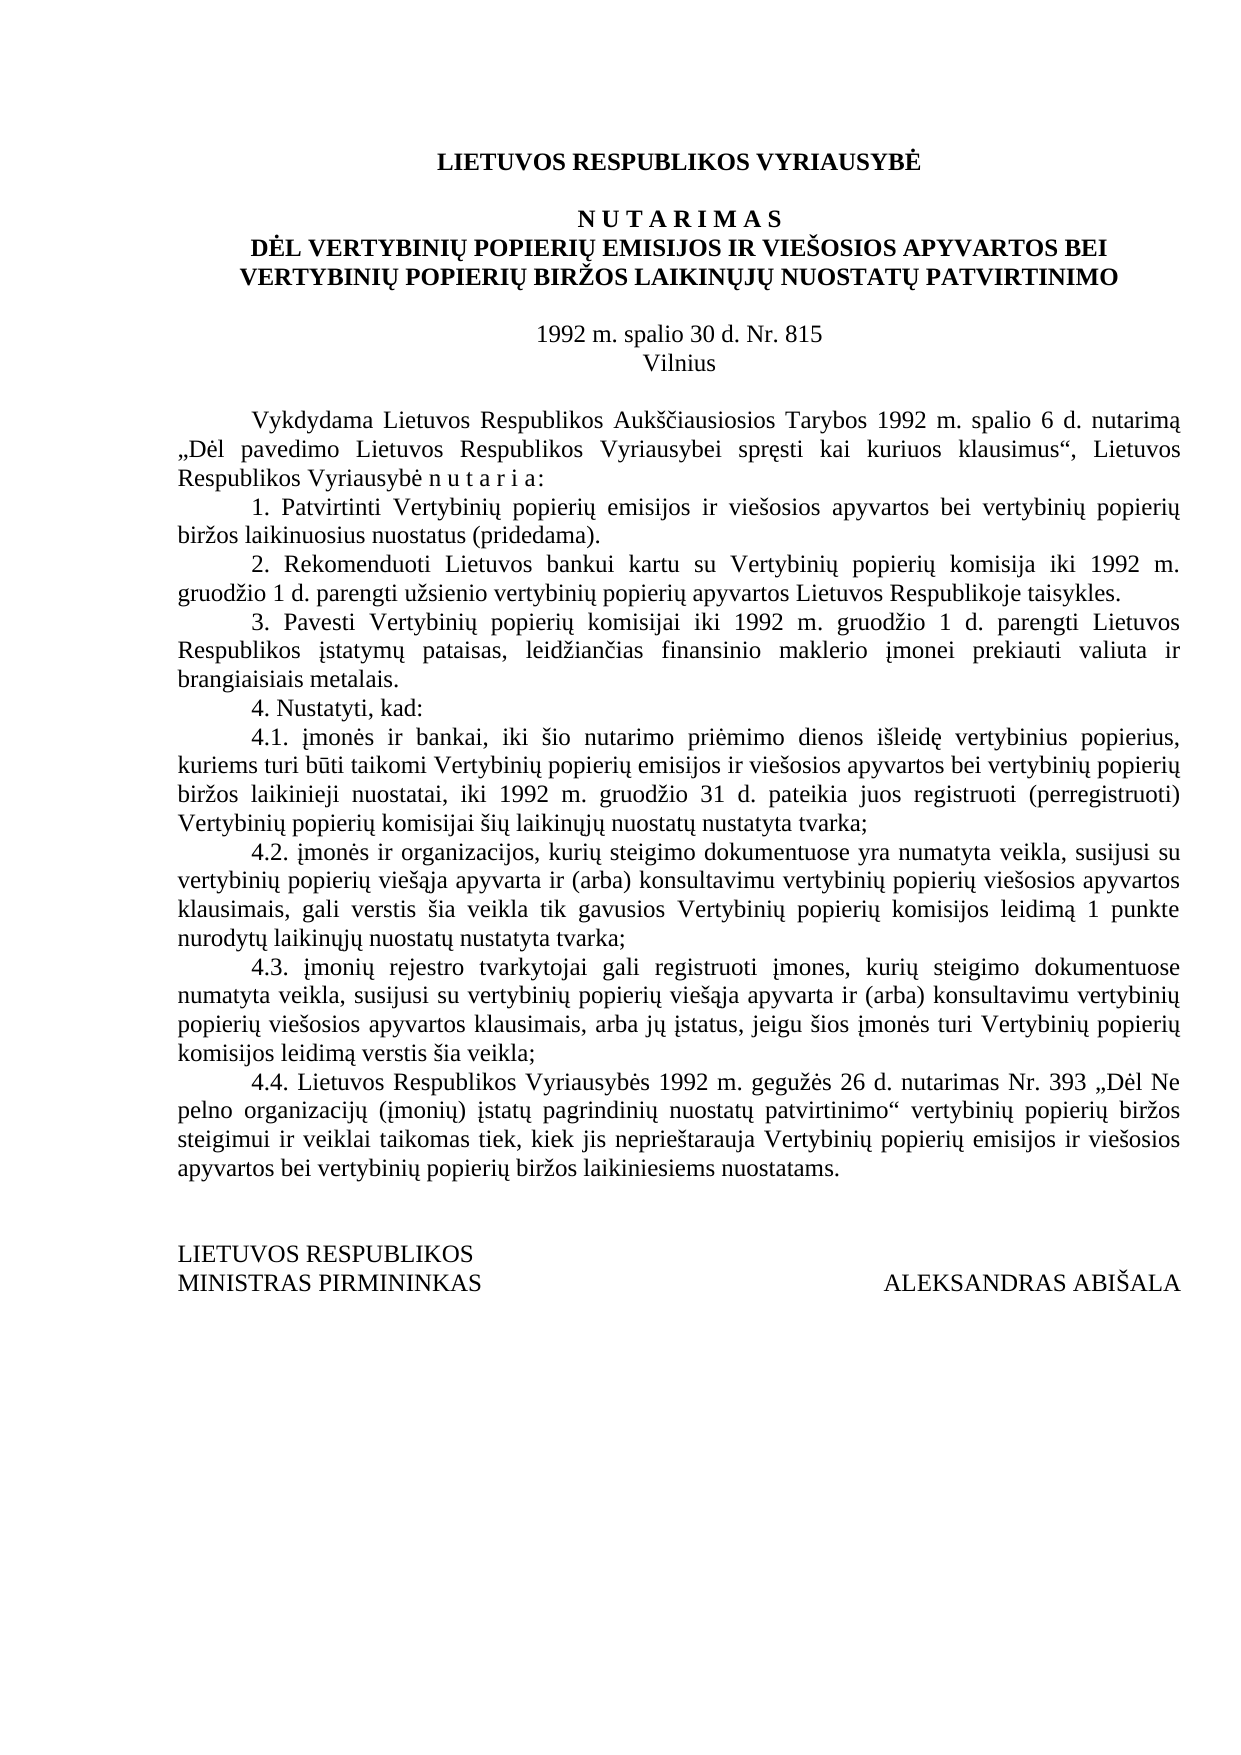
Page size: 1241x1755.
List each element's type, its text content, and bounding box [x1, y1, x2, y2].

text 1992 m. spalio 30 d. Nr. 815 [177, 319, 1181, 348]
text Vilnius [177, 348, 1181, 377]
text 1. Patvirtinti Vertybinių popierių emisijos ir viešosios apyvartos bei vertybinių popierių biržos laikinuosius nuostatus (pridedama). [177, 492, 1181, 549]
text N U T A R I M A S [177, 204, 1181, 233]
text 4.3. įmonių rejestro tvarkytojai gali registruoti įmones, kurių steigimo dokumentuose numatyta veikla, susijusi su vertybinių popierių viešąja apyvarta ir (arba) konsultavimu vertybinių popierių viešosios apyvartos klausimais, arba jų įstatus, jeigu šios įmonės turi Vertybinių popierių komisijos leidimą verstis šia veikla; [177, 952, 1181, 1067]
text MINISTRAS PIRMININKAS ALEKSANDRAS ABIŠALA [177, 1268, 1181, 1297]
text 4.4. Lietuvos Respublikos Vyriausybės 1992 m. gegužės 26 d. nutarimas Nr. 393 „Dėl Ne pelno organizacijų (įmonių) įstatų pagrindinių nuostatų patvirtinimo“ vertybinių popierių biržos steigimui ir veiklai taikomas tiek, kiek jis neprieštarauja Vertybinių popierių emisijos ir viešosios apyvartos bei vertybinių popierių biržos laikiniesiems nuostatams. [177, 1067, 1181, 1182]
text LIETUVOS RESPUBLIKOS VYRIAUSYBĖ [177, 147, 1181, 176]
text DĖL VERTYBINIŲ POPIERIŲ EMISIJOS IR VIEŠOSIOS APYVARTOS BEI VERTYBINIŲ POPIERIŲ BIRŽOS LAIKINŲJŲ NUOSTATŲ PATVIRTINIMO [177, 233, 1181, 291]
text LIETUVOS RESPUBLIKOS [177, 1239, 1181, 1268]
text 4.1. įmonės ir bankai, iki šio nutarimo priėmimo dienos išleidę vertybinius popierius, kuriems turi būti taikomi Vertybinių popierių emisijos ir viešosios apyvartos bei vertybinių popierių biržos laikinieji nuostatai, iki 1992 m. gruodžio 31 d. pateikia juos registruoti (perregistruoti) Vertybinių popierių komisijai šių laikinųjų nuostatų nustatyta tvarka; [177, 722, 1181, 837]
text 4. Nustatyti, kad: [177, 693, 1181, 722]
text 3. Pavesti Vertybinių popierių komisijai iki 1992 m. gruodžio 1 d. parengti Lietuvos Respublikos įstatymų pataisas, leidžiančias finansinio maklerio įmonei prekiauti valiuta ir brangiaisiais metalais. [177, 607, 1181, 693]
text Vykdydama Lietuvos Respublikos Aukščiausiosios Tarybos 1992 m. spalio 6 d. nutarimą „Dėl pavedimo Lietuvos Respublikos Vyriausybei spręsti kai kuriuos klausimus“, Lietuvos Respublikos Vyriausybė nutaria: [177, 406, 1181, 492]
text 2. Rekomenduoti Lietuvos bankui kartu su Vertybinių popierių komisija iki 1992 m. gruodžio 1 d. parengti užsienio vertybinių popierių apyvartos Lietuvos Respublikoje taisykles. [177, 549, 1181, 607]
text 4.2. įmonės ir organizacijos, kurių steigimo dokumentuose yra numatyta veikla, susijusi su vertybinių popierių viešąja apyvarta ir (arba) konsultavimu vertybinių popierių viešosios apyvartos klausimais, gali verstis šia veikla tik gavusios Vertybinių popierių komisijos leidimą 1 punkte nurodytų laikinųjų nuostatų nustatyta tvarka; [177, 837, 1181, 952]
